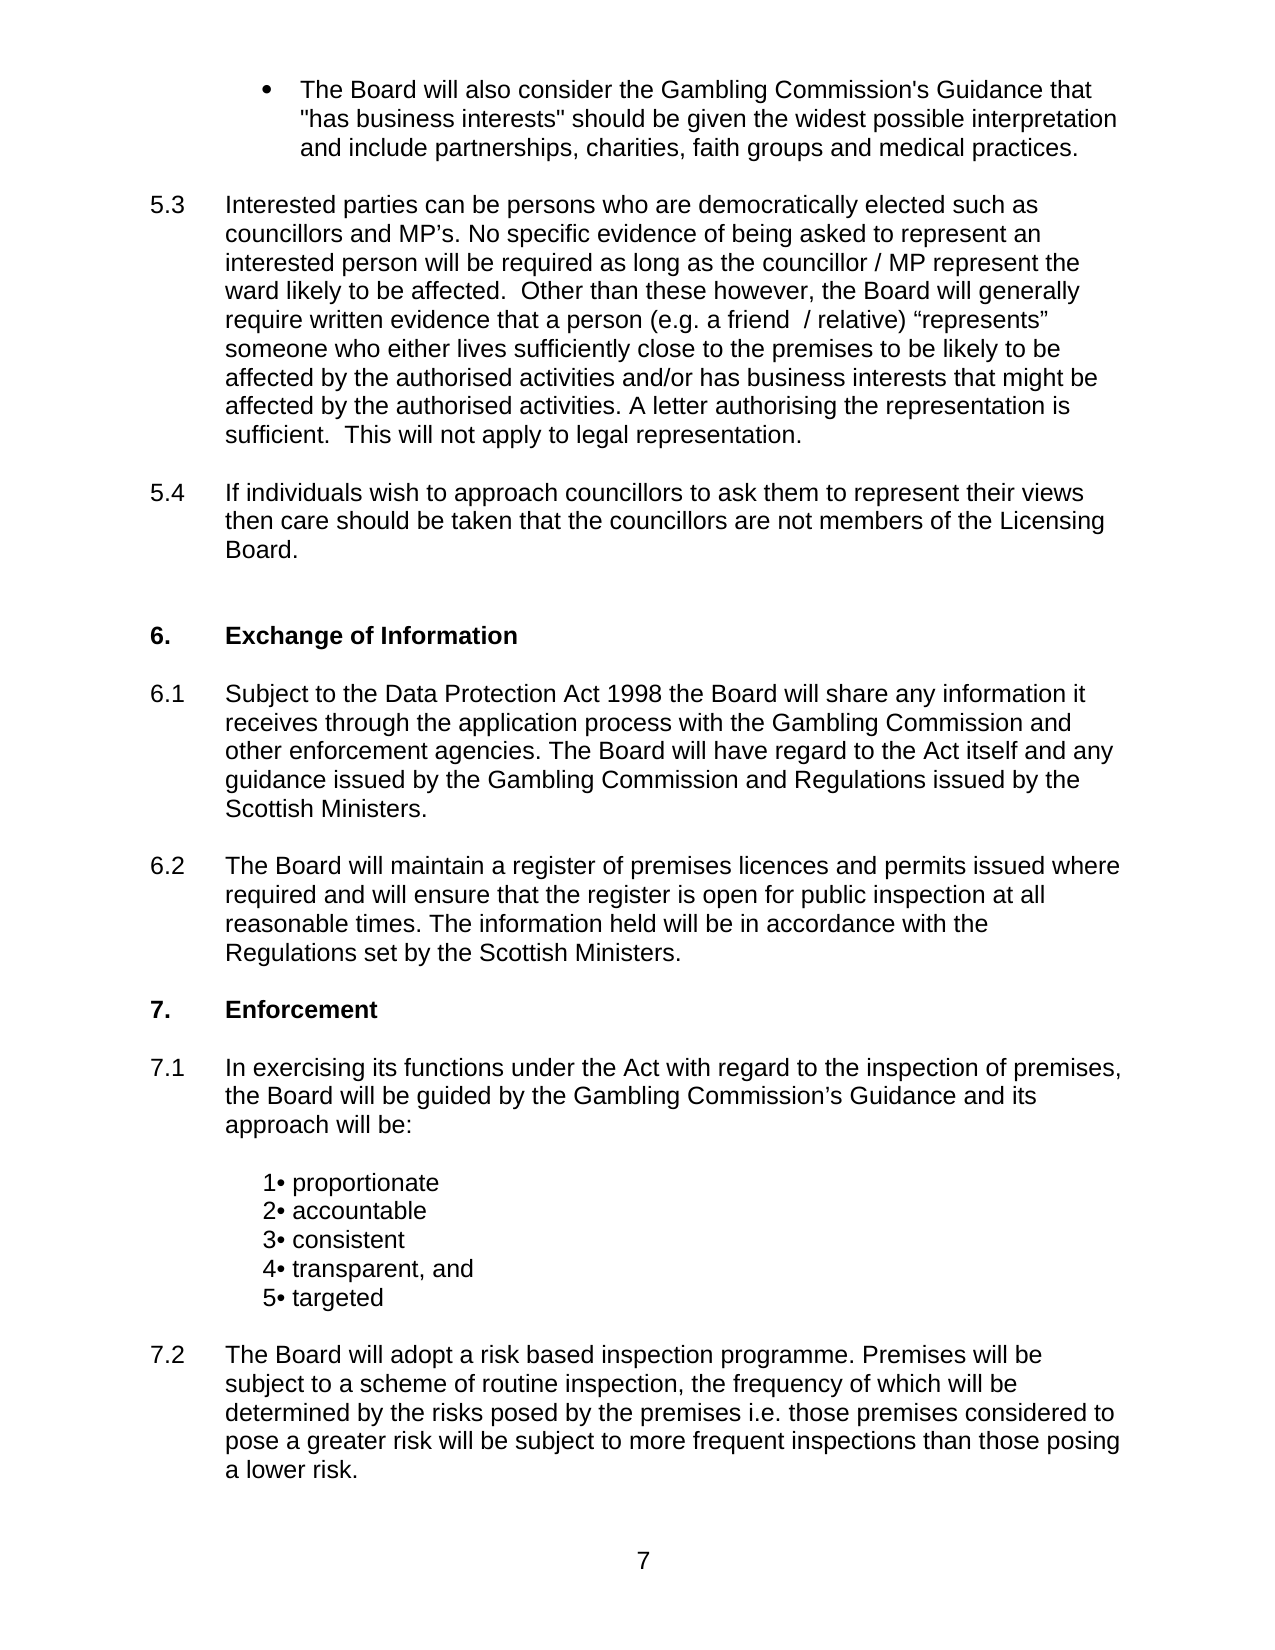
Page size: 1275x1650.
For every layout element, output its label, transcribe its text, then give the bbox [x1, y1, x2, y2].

text 6.1 Subject to the Data Protection Act 1998 the Board will share any information it receives through the application process with the Gambling Commission and other enforcement agencies. The Board will have regard to the Act itself and any guidance issued by the Gambling Commission and Regulations issued by the Scottish Ministers. [150, 679, 1125, 823]
list • accountable [262, 1196, 1125, 1225]
text 6. Exchange of Information [150, 621, 1125, 650]
list • transparent, and [262, 1254, 1125, 1283]
text 7.1 In exercising its functions under the Act with regard to the inspection of premises, the Board will be guided by the Gambling Commission’s Guidance and its approach will be: [150, 1053, 1125, 1139]
list • proportionate [262, 1168, 1125, 1196]
text 5.3 Interested parties can be persons who are democratically elected such as councillors and MP’s. No specific evidence of being asked to represent an interested person will be required as long as the councillor / MP represent the ward likely to be affected. Other than these however, the Board will generally require written evidence that a person (e.g. a friend / relative) “represents” someone who either lives sufficiently close to the premises to be likely to be affected by the authorised activities and/or has business interests that might be affected by the authorised activities. A letter authorising the representation is sufficient. This will not apply to legal representation. [150, 190, 1125, 449]
list • consistent [262, 1225, 1125, 1254]
text 6.2 The Board will maintain a register of premises licences and permits issued where required and will ensure that the register is open for public inspection at all reasonable times. The information held will be in accordance with the Regulations set by the Scottish Ministers. [150, 851, 1125, 966]
text 5.4 If individuals wish to approach councillors to ask them to represent their views then care should be taken that the councillors are not members of the Licensing Board. [150, 478, 1125, 564]
list • targeted [262, 1283, 1125, 1311]
text 7.2 The Board will adopt a risk based inspection programme. Premises will be subject to a scheme of routine inspection, the frequency of which will be determined by the risks posed by the premises i.e. those premises considered to pose a greater risk will be subject to more frequent inspections than those posing a lower risk. [150, 1340, 1125, 1484]
list The Board will also consider the Gambling Commission's Guidance that "has business interests" should be given the widest possible interpretation and include partnerships, charities, faith groups and medical practices. [262, 75, 1125, 161]
text 7. Enforcement [150, 995, 1125, 1024]
